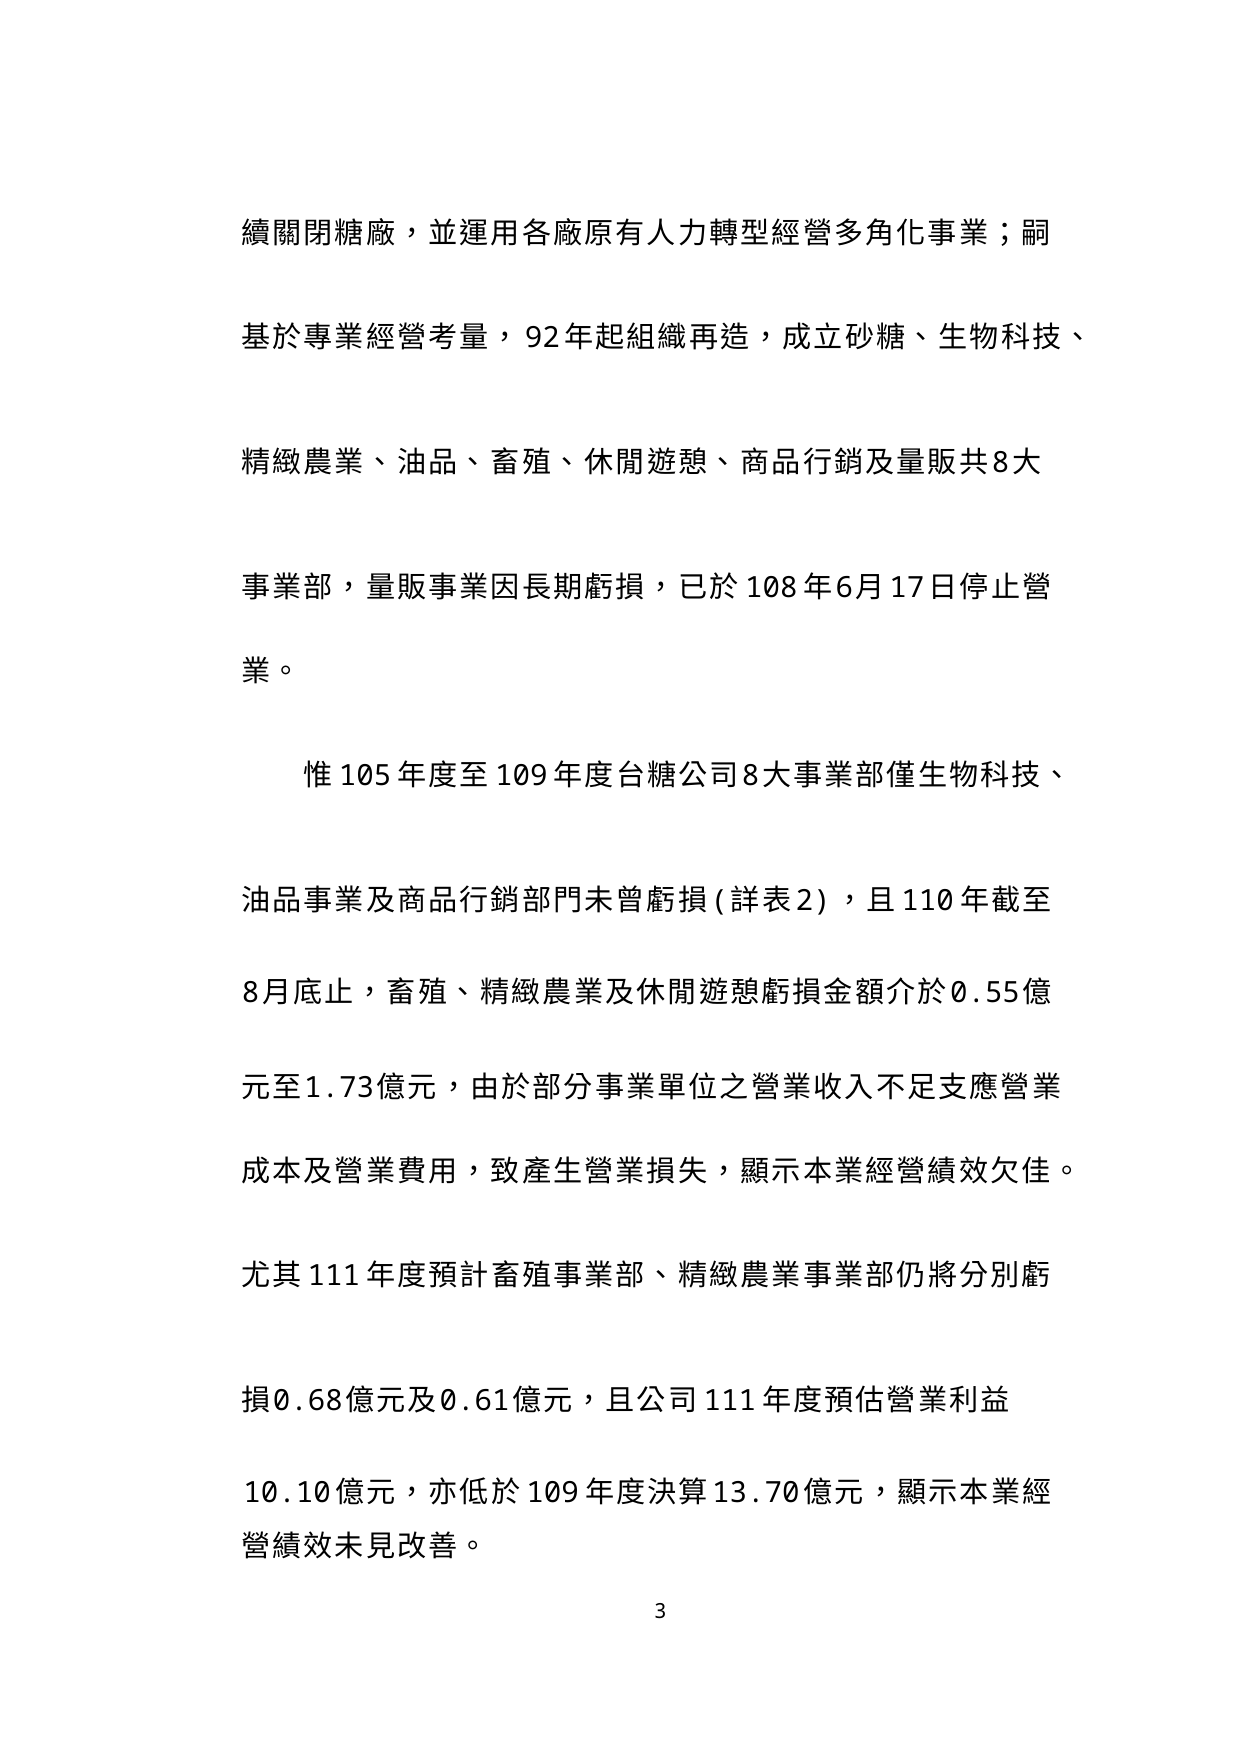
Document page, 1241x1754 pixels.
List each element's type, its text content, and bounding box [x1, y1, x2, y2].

text 惟105年度至109年度台糖公司8大事業部僅生物科技、油品事業及商品行銷部門未曾虧損(詳表2)，且110年截至8月底止，畜殖、精緻農業及休閒遊憩虧損金額介於0.55億元至1.73億元，由於部分事業單位之營業收入不足支應營業成本及營業費用，致產生營業損失，顯示本業經營績效欠佳。尤其111年度預計畜殖事業部、精緻農業事業部仍將分別虧損0.68億元及0.61億元，且公司111年度預估營業利益10.10億元，亦低於109年度決算13.70億元，顯示本業經營績效未見改善。 [236, 689, 1063, 1564]
text 台糖公司核心事業原為砂糖，為改善砂糖長期虧損而陸續關閉糖廠，並運用各廠原有人力轉型經營多角化事業；嗣基於專業經營考量，92年起組織再造，成立砂糖、生物科技、精緻農業、油品、畜殖、休閒遊憩、商品行銷及量販共8大事業部，量販事業因長期虧損，已於108年6月17日停止營業。 [236, 189, 1063, 689]
